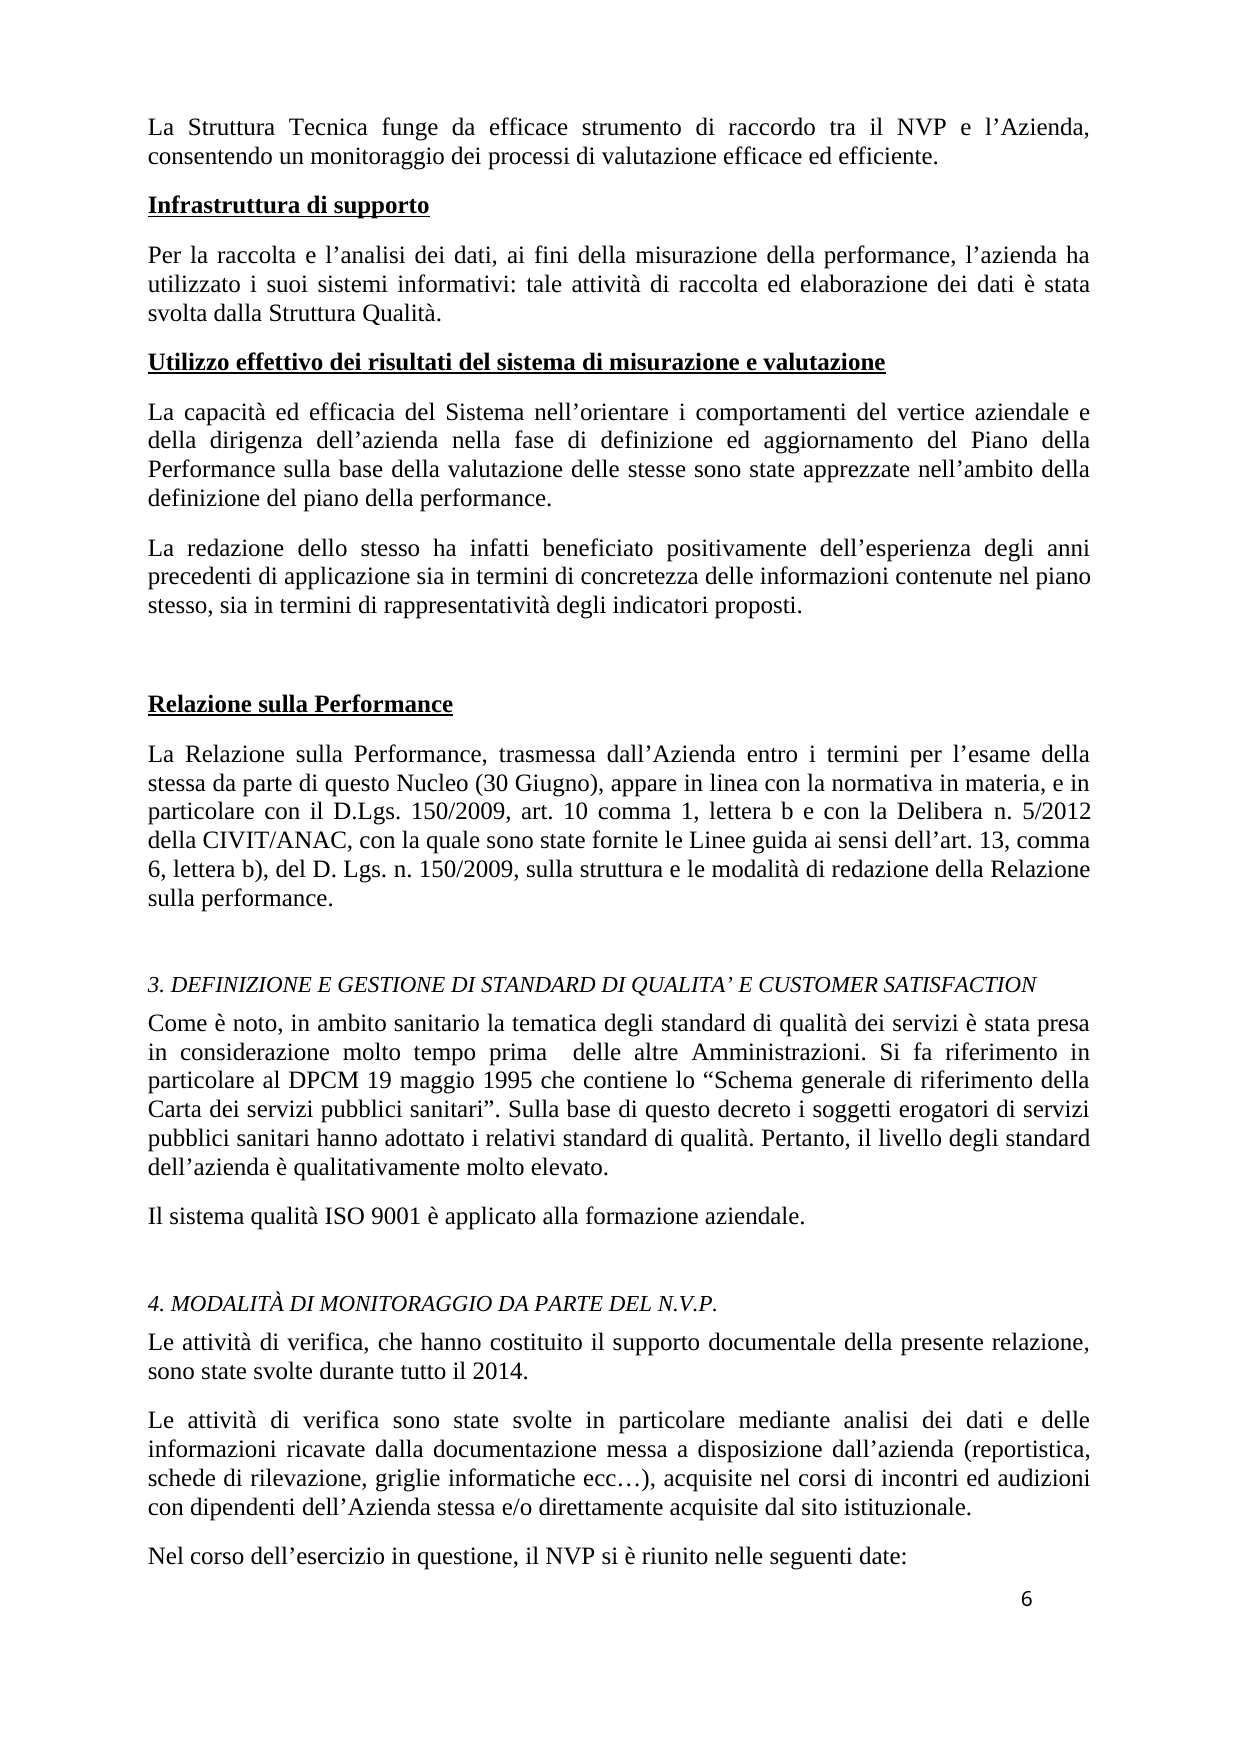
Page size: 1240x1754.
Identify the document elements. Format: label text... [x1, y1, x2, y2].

text Relazione sulla Performance [148, 689, 1091, 718]
subtitle 3. DEFINIZIONE E GESTIONE DI STANDARD DI QUALITA’ E CUSTOMER SATISFACTION [148, 971, 1093, 998]
subtitle 4. MODALITÀ DI MONITORAGGIO DA PARTE DEL N.V.P. [148, 1290, 1093, 1317]
text La capacità ed efficacia del Sistema nell’orientare i comportamenti del vertice aziendale e della dirigenza dell’azienda nella fase di definizione ed aggiornamento del Piano della Performance sulla base della valutazione delle stesse sono state apprezzate nell’ambito della definizione del piano della performance. [148, 397, 1091, 512]
text Per la raccolta e l’analisi dei dati, ai fini della misurazione della performance, l’azienda ha utilizzato i suoi sistemi informativi: tale attività di raccolta ed elaborazione dei dati è stata svolta dalla Struttura Qualità. [148, 240, 1091, 326]
text Utilizzo effettivo dei risultati del sistema di misurazione e valutazione [148, 347, 1091, 376]
text La Relazione sulla Performance, trasmessa dall’Azienda entro i termini per l’esame della stessa da parte di questo Nucleo (30 Giugno), appare in linea con la normativa in materia, e in particolare con il D.Lgs. 150/2009, art. 10 comma 1, lettera b e con la Delibera n. 5/2012 della CIVIT/ANAC, con la quale sono state fornite le Linee guida ai sensi dell’art. 13, comma 6, lettera b), del D. Lgs. n. 150/2009, sulla struttura e le modalità di redazione della Relazione sulla performance. [148, 739, 1091, 911]
text Infrastruttura di supporto [148, 191, 1091, 219]
text Il sistema qualità ISO 9001 è applicato alla formazione aziendale. [148, 1201, 1091, 1230]
text Le attività di verifica sono state svolte in particolare mediante analisi dei dati e delle informazioni ricavate dalla documentazione messa a disposizione dall’azienda (reportistica, schede di rilevazione, griglie informatiche ecc…), acquisite nel corsi di incontri ed audizioni con dipendenti dell’Azienda stessa e/o direttamente acquisite dal sito istituzionale. [148, 1405, 1091, 1520]
text La redazione dello stesso ha infatti beneficiato positivamente dell’esperienza degli anni precedenti di applicazione sia in termini di concretezza delle informazioni contenute nel piano stesso, sia in termini di rappresentatività degli indicatori proposti. [148, 533, 1091, 619]
text La Struttura Tecnica funge da efficace strumento di raccordo tra il NVP e l’Azienda, consentendo un monitoraggio dei processi di valutazione efficace ed efficiente. [148, 112, 1091, 170]
text Come è noto, in ambito sanitario la tematica degli standard di qualità dei servizi è stata presa in considerazione molto tempo prima delle altre Amministrazioni. Si fa riferimento in particolare al DPCM 19 maggio 1995 che contiene lo “Schema generale di riferimento della Carta dei servizi pubblici sanitari”. Sulla base di questo decreto i soggetti erogatori di servizi pubblici sanitari hanno adottato i relativi standard di qualità. Pertanto, il livello degli standard dell’azienda è qualitativamente molto elevato. [148, 1008, 1091, 1181]
text Le attività di verifica, che hanno costituito il supporto documentale della presente relazione, sono state svolte durante tutto il 2014. [148, 1327, 1091, 1384]
text Nel corso dell’esercizio in questione, il NVP si è riunito nelle seguenti date: [148, 1541, 1091, 1570]
